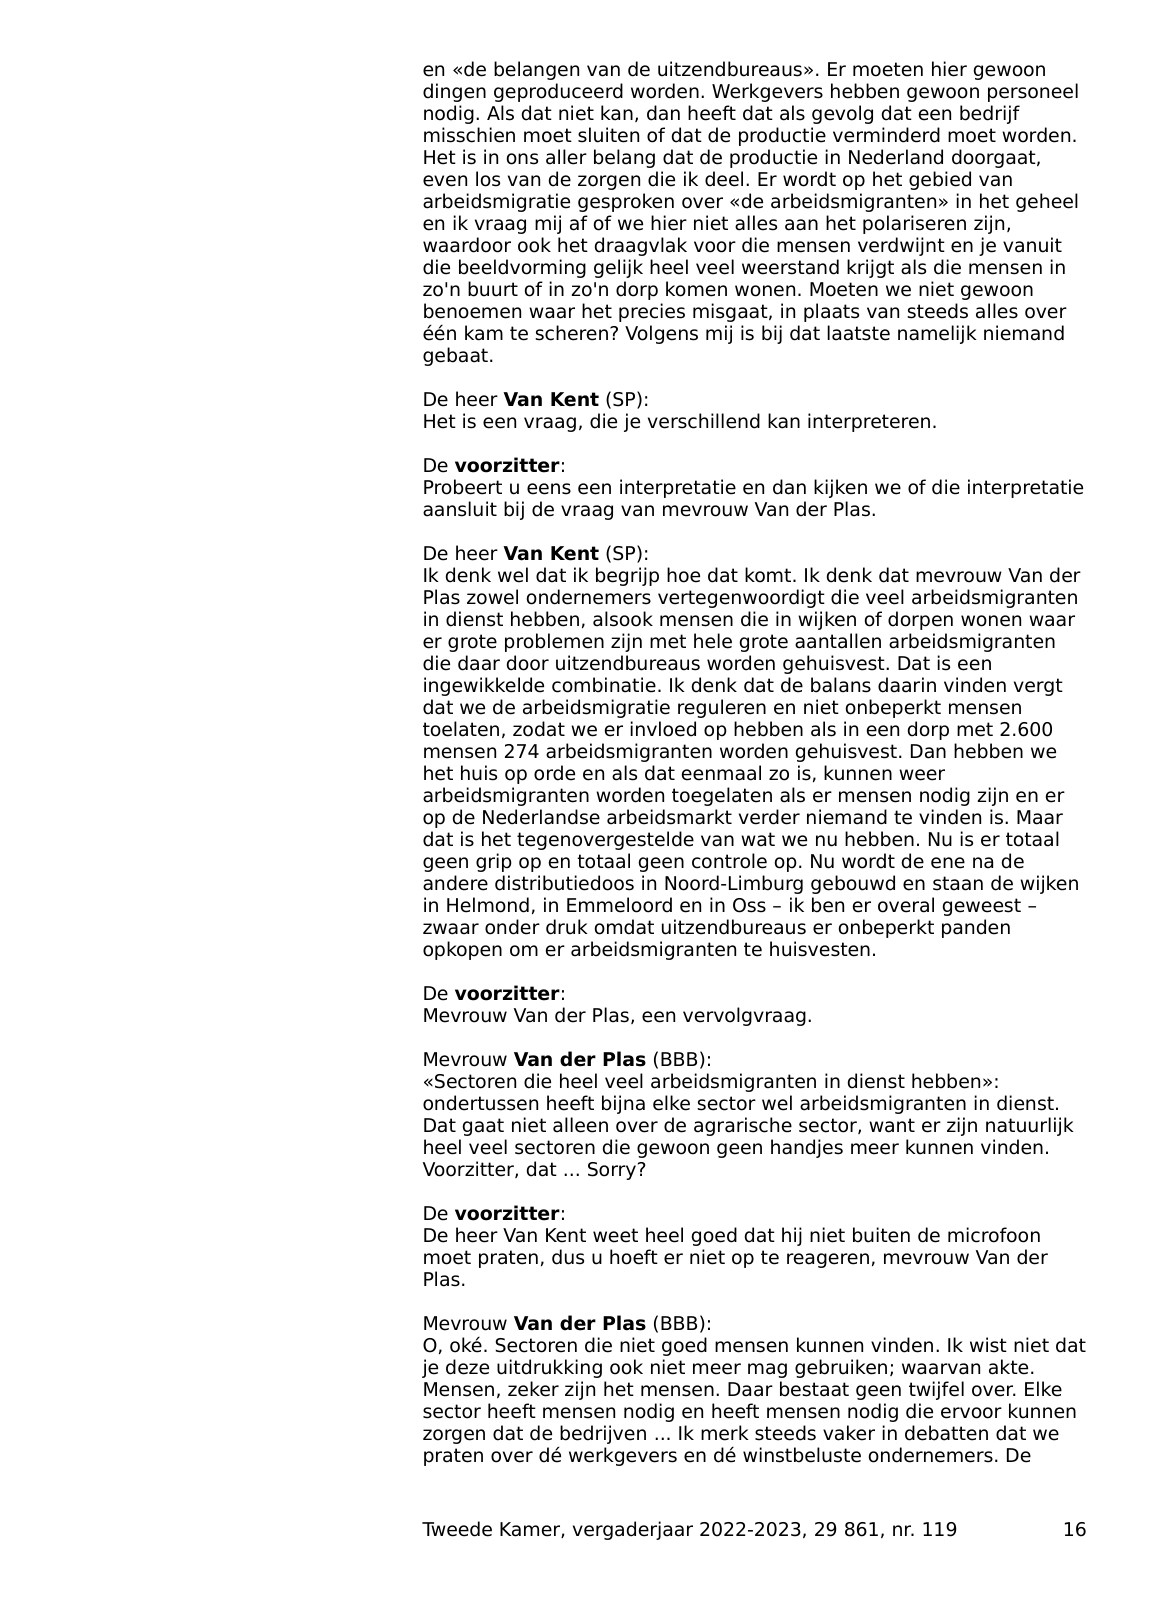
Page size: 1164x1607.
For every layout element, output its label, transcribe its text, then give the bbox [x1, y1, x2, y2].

text Het is een vraag, die je verschillend kan interpreteren. [422, 411, 1087, 433]
text Probeert u eens een interpretatie en dan kijken we of die interpretatie aansluit bij de vraag van mevrouw Van der Plas. [422, 477, 1087, 521]
text Ik denk wel dat ik begrijp hoe dat komt. Ik denk dat mevrouw Van der Plas zowel ondernemers vertegenwoordigt die veel arbeidsmigranten in dienst hebben, alsook mensen die in wijken of dorpen wonen waar er grote problemen zijn met hele grote aantallen arbeidsmigranten die daar door uitzendbureaus worden gehuisvest. Dat is een ingewikkelde combinatie. Ik denk dat de balans daarin vinden vergt dat we de arbeidsmigratie reguleren en niet onbeperkt mensen toelaten, zodat we er invloed op hebben als in een dorp met 2.600 mensen 274 arbeidsmigranten worden gehuisvest. Dan hebben we het huis op orde en als dat eenmaal zo is, kunnen weer arbeidsmigranten worden toegelaten als er mensen nodig zijn en er op de Nederlandse arbeidsmarkt verder niemand te vinden is. Maar dat is het tegenovergestelde van wat we nu hebben. Nu is er totaal geen grip op en totaal geen controle op. Nu wordt de ene na de andere distributiedoos in Noord-Limburg gebouwd en staan de wijken in Helmond, in Emmeloord en in Oss – ik ben er overal geweest – zwaar onder druk omdat uitzendbureaus er onbeperkt panden opkopen om er arbeidsmigranten te huisvesten. [422, 565, 1087, 961]
text «Sectoren die heel veel arbeidsmigranten in dienst hebben»: ondertussen heeft bijna elke sector wel arbeidsmigranten in dienst. Dat gaat niet alleen over de agrarische sector, want er zijn natuurlijk heel veel sectoren die gewoon geen handjes meer kunnen vinden. [422, 1071, 1087, 1159]
text De heer Van Kent (SP): [422, 543, 1087, 565]
text De voorzitter: [422, 983, 1087, 1005]
text en «de belangen van de uitzendbureaus». Er moeten hier gewoon dingen geproduceerd worden. Werkgevers hebben gewoon personeel nodig. Als dat niet kan, dan heeft dat als gevolg dat een bedrijf misschien moet sluiten of dat de productie verminderd moet worden. Het is in ons aller belang dat de productie in Nederland doorgaat, even los van de zorgen die ik deel. Er wordt op het gebied van arbeidsmigratie gesproken over «de arbeidsmigranten» in het geheel en ik vraag mij af of we hier niet alles aan het polariseren zijn, waardoor ook het draagvlak voor die mensen verdwijnt en je vanuit die beeldvorming gelijk heel veel weerstand krijgt als die mensen in zo'n buurt of in zo'n dorp komen wonen. Moeten we niet gewoon benoemen waar het precies misgaat, in plaats van steeds alles over één kam te scheren? Volgens mij is bij dat laatste namelijk niemand gebaat. [422, 59, 1087, 367]
text Voorzitter, dat ... Sorry? [422, 1159, 1087, 1181]
text Mevrouw Van der Plas (BBB): [422, 1049, 1087, 1071]
text De voorzitter: [422, 455, 1087, 477]
text Mevrouw Van der Plas (BBB): [422, 1313, 1087, 1335]
text Mevrouw Van der Plas, een vervolgvraag. [422, 1005, 1087, 1027]
text De voorzitter: [422, 1203, 1087, 1225]
text O, oké. Sectoren die niet goed mensen kunnen vinden. Ik wist niet dat je deze uitdrukking ook niet meer mag gebruiken; waarvan akte. Mensen, zeker zijn het mensen. Daar bestaat geen twijfel over. Elke sector heeft mensen nodig en heeft mensen nodig die ervoor kunnen zorgen dat de bedrijven ... Ik merk steeds vaker in debatten dat we praten over dé werkgevers en dé winstbeluste ondernemers. De [422, 1335, 1087, 1467]
text De heer Van Kent weet heel goed dat hij niet buiten de microfoon moet praten, dus u hoeft er niet op te reageren, mevrouw Van der Plas. [422, 1225, 1087, 1291]
text De heer Van Kent (SP): [422, 389, 1087, 411]
